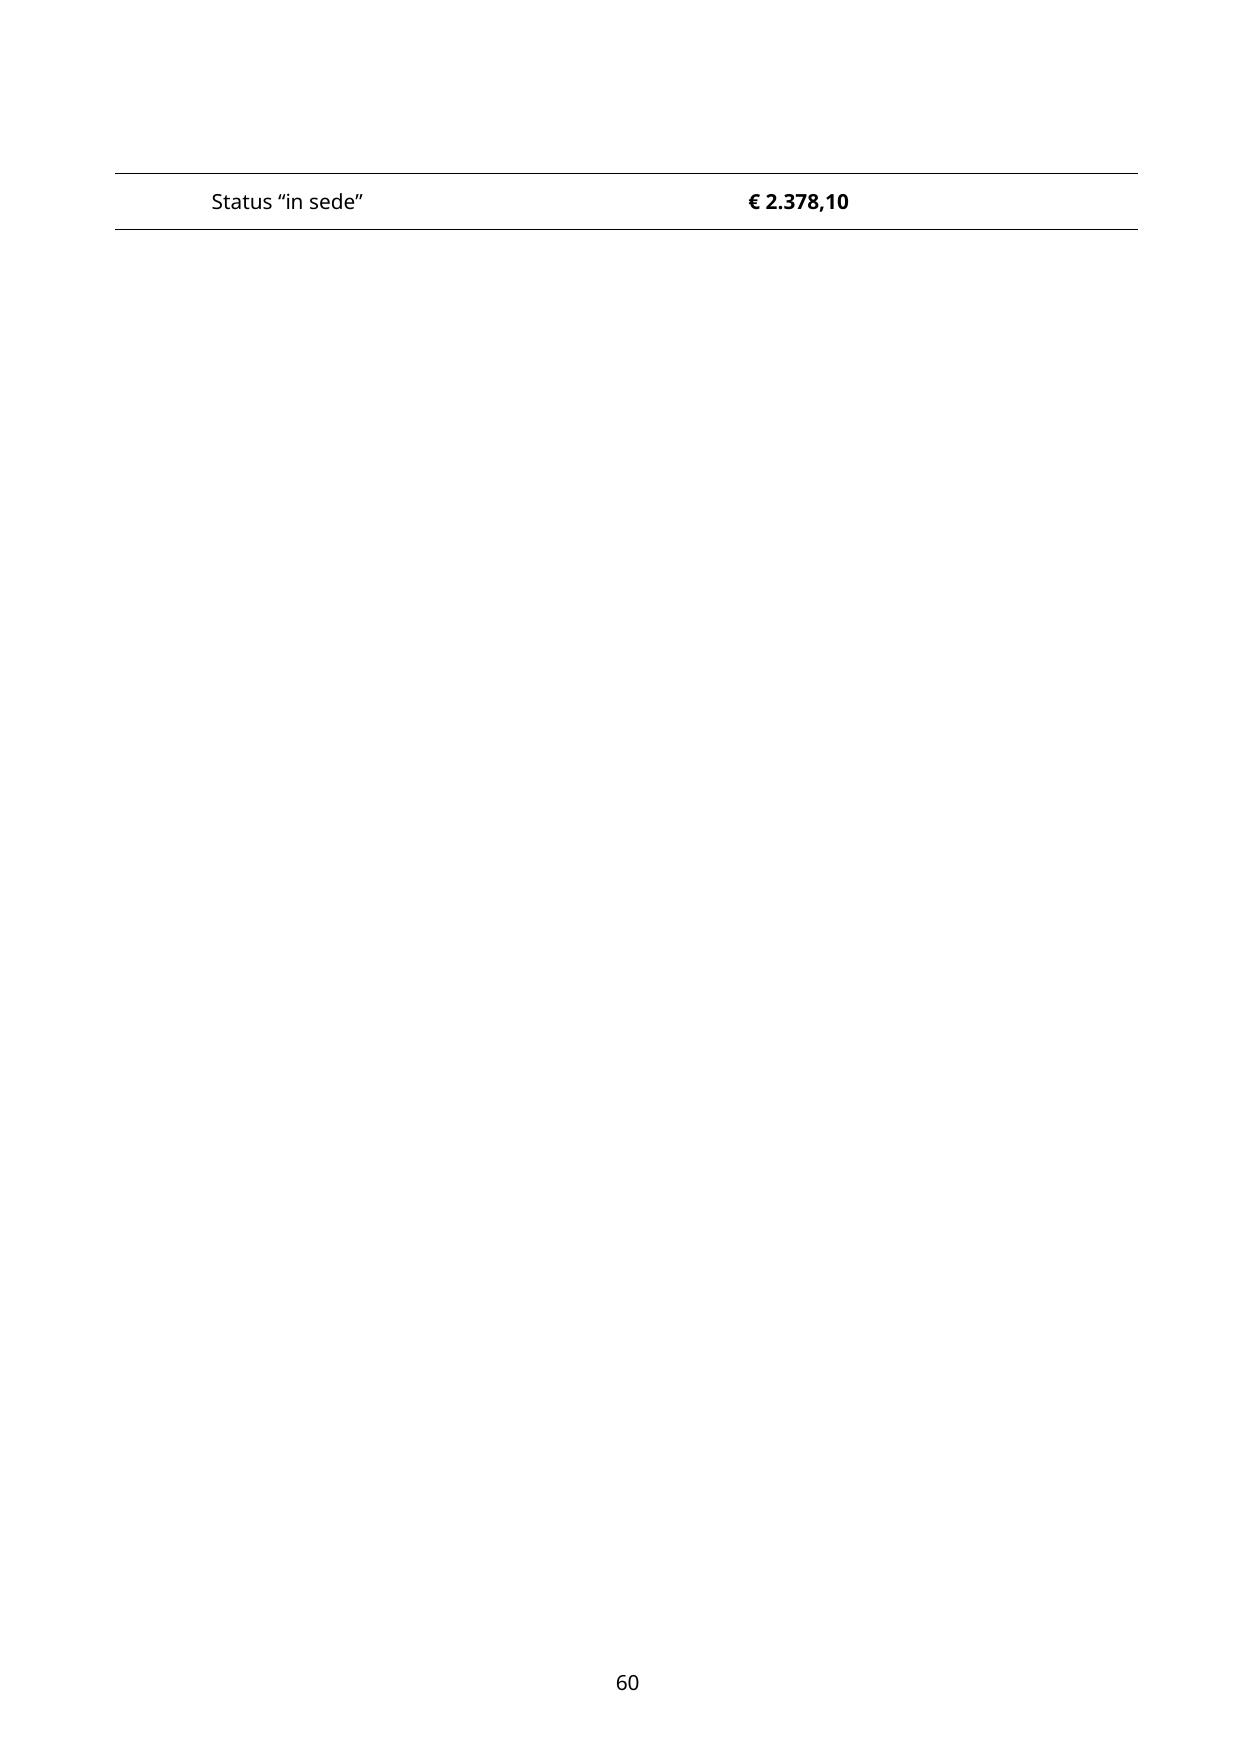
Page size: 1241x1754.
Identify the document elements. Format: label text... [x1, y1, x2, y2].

table_cell € 2.378,10 [459, 174, 1137, 229]
table_cell Status “in sede” [115, 174, 459, 229]
